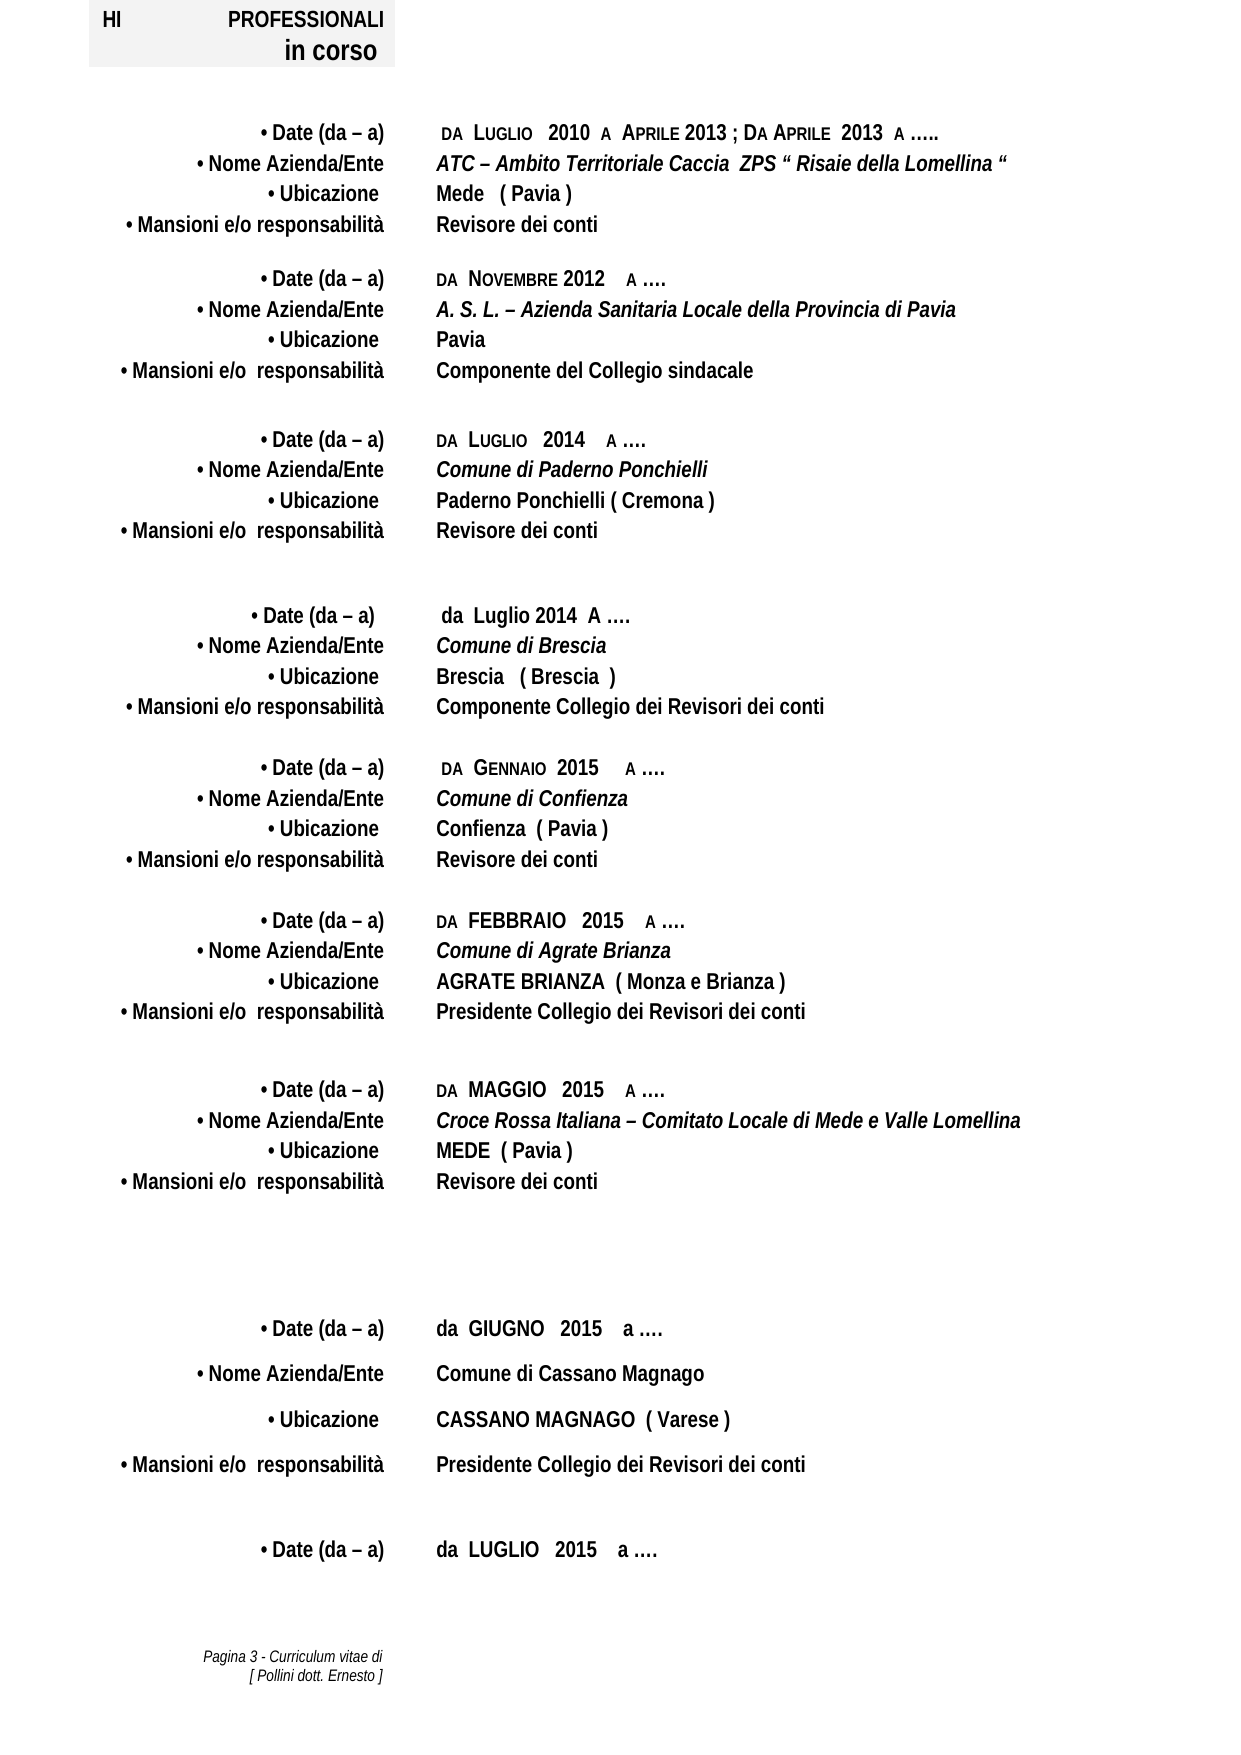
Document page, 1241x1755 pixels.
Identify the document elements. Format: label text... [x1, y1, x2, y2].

table_cell Croce Rossa Italiana – Comitato Locale di Mede e Valle Lomellina [425, 1105, 1178, 1135]
table_header • Date (da – a) [89, 1074, 395, 1105]
table_cell • Nome Azienda/Ente [89, 935, 395, 966]
table_cell • Mansioni e/o responsabilità [89, 209, 395, 239]
table_cell [395, 1449, 425, 1510]
table_cell • Ubicazione [89, 324, 395, 355]
table_cell da Gennaio 2015 a …. [425, 752, 1178, 783]
table_cell • Ubicazione [89, 178, 395, 209]
table_cell • Ubicazione [89, 661, 395, 691]
table_cell • Mansioni e/o responsabilità [89, 1166, 395, 1313]
table_header [395, 1534, 425, 1579]
table_cell • Ubicazione [89, 1404, 395, 1449]
table_cell • Nome Azienda/Ente [89, 148, 395, 178]
table_cell • Date (da – a) [89, 752, 395, 783]
table_cell [395, 661, 425, 691]
table_cell CASSANO MAGNAGO ( Varese ) [425, 1404, 1178, 1449]
table_cell • Nome Azienda/Ente [89, 1105, 395, 1135]
table_header da Luglio 2014 a …. [425, 424, 1178, 454]
table_cell Revisore dei conti [425, 209, 1178, 239]
table_cell [395, 1358, 425, 1403]
table_header • Date (da – a) [89, 263, 395, 294]
table_header da Novembre 2012 a …. [425, 263, 1178, 294]
table_cell [395, 813, 425, 844]
table_header • Date (da – a) [89, 424, 395, 454]
table_cell [395, 294, 425, 324]
table_header hi professionali in corso [89, 0, 395, 67]
table_header da MAGGIO 2015 a …. [425, 1074, 1178, 1105]
table_cell [395, 178, 425, 209]
table_cell • Mansioni e/o responsabilità [89, 355, 395, 385]
table_cell [395, 966, 425, 996]
table_cell • Mansioni e/o responsabilità [89, 1449, 395, 1510]
table_cell [395, 209, 425, 239]
table_cell • Mansioni e/o responsabilità [89, 691, 395, 752]
table_header • Date (da – a) [89, 117, 395, 148]
table_cell [395, 600, 425, 630]
table_cell Revisore dei conti [425, 515, 1178, 599]
table_header • Date (da – a) [89, 1534, 395, 1579]
table_cell Comune di Paderno Ponchielli [425, 454, 1178, 484]
table_cell [395, 454, 425, 484]
table_cell Mede ( Pavia ) [425, 178, 1178, 209]
table_cell • Date (da – a) [89, 600, 395, 630]
table_cell [395, 515, 425, 599]
table_cell • Mansioni e/o responsabilità [89, 996, 395, 1050]
table_cell Pavia [425, 324, 1178, 355]
table_cell Comune di Brescia [425, 630, 1178, 661]
table_cell [395, 485, 425, 515]
table_cell [395, 844, 425, 905]
table_cell Comune di Cassano Magnago [425, 1358, 1178, 1403]
table_cell • Date (da – a) [89, 905, 395, 935]
table_cell [395, 148, 425, 178]
table_cell [395, 905, 425, 935]
table_cell da Luglio 2014 A …. [425, 600, 1178, 630]
table_cell da FEBBRAIO 2015 a …. [425, 905, 1178, 935]
table_cell [395, 324, 425, 355]
table_cell [395, 996, 425, 1050]
table_cell • Mansioni e/o responsabilità [89, 515, 395, 599]
table_cell • Nome Azienda/Ente [89, 294, 395, 324]
table_cell [395, 1313, 425, 1358]
table_cell [395, 1166, 425, 1313]
table_cell [395, 752, 425, 783]
table_cell da GIUGNO 2015 a …. [425, 1313, 1178, 1358]
table_cell • Nome Azienda/Ente [89, 783, 395, 813]
table_cell A. S. L. – Azienda Sanitaria Locale della Provincia di Pavia [425, 294, 1178, 324]
table_cell • Nome Azienda/Ente [89, 454, 395, 484]
table_cell Componente del Collegio sindacale [425, 355, 1178, 385]
table_header da Luglio 2010 a Aprile 2013 ; Da Aprile 2013 a ….. [425, 117, 1178, 148]
table_header [395, 424, 425, 454]
table_cell Confienza ( Pavia ) [425, 813, 1178, 844]
table_cell • Ubicazione [89, 485, 395, 515]
table_cell [395, 1404, 425, 1449]
table_cell [395, 783, 425, 813]
table_cell • Ubicazione [89, 813, 395, 844]
table_cell Comune di Confienza [425, 783, 1178, 813]
table_header [395, 117, 425, 148]
table_cell • Mansioni e/o responsabilità [89, 844, 395, 905]
table_cell AGRATE BRIANZA ( Monza e Brianza ) [425, 966, 1178, 996]
table_cell • Nome Azienda/Ente [89, 1358, 395, 1403]
table_cell Paderno Ponchielli ( Cremona ) [425, 485, 1178, 515]
table_cell Revisore dei conti [425, 844, 1178, 905]
table_cell • Ubicazione [89, 966, 395, 996]
table_cell • Ubicazione [89, 1135, 395, 1166]
table_cell [395, 355, 425, 385]
table_header [395, 1074, 425, 1105]
table_cell MEDE ( Pavia ) [425, 1135, 1178, 1166]
table_cell Brescia ( Brescia ) [425, 661, 1178, 691]
table_cell Presidente Collegio dei Revisori dei conti [425, 1449, 1178, 1510]
table_cell Presidente Collegio dei Revisori dei conti [425, 996, 1178, 1050]
table_cell Comune di Agrate Brianza [425, 935, 1178, 966]
table_cell Revisore dei conti [425, 1166, 1178, 1313]
table_cell Componente Collegio dei Revisori dei conti [425, 691, 1178, 752]
table_cell [395, 1135, 425, 1166]
table_cell ATC – Ambito Territoriale Caccia ZPS “ Risaie della Lomellina “ [425, 148, 1178, 178]
table_header [395, 263, 425, 294]
table_cell • Date (da – a) [89, 1313, 395, 1358]
table_header da LUGLIO 2015 a …. [425, 1534, 1178, 1579]
table_cell [395, 935, 425, 966]
table_cell • Nome Azienda/Ente [89, 630, 395, 661]
table_cell [395, 1105, 425, 1135]
table_cell [395, 630, 425, 661]
table_cell [395, 691, 425, 752]
